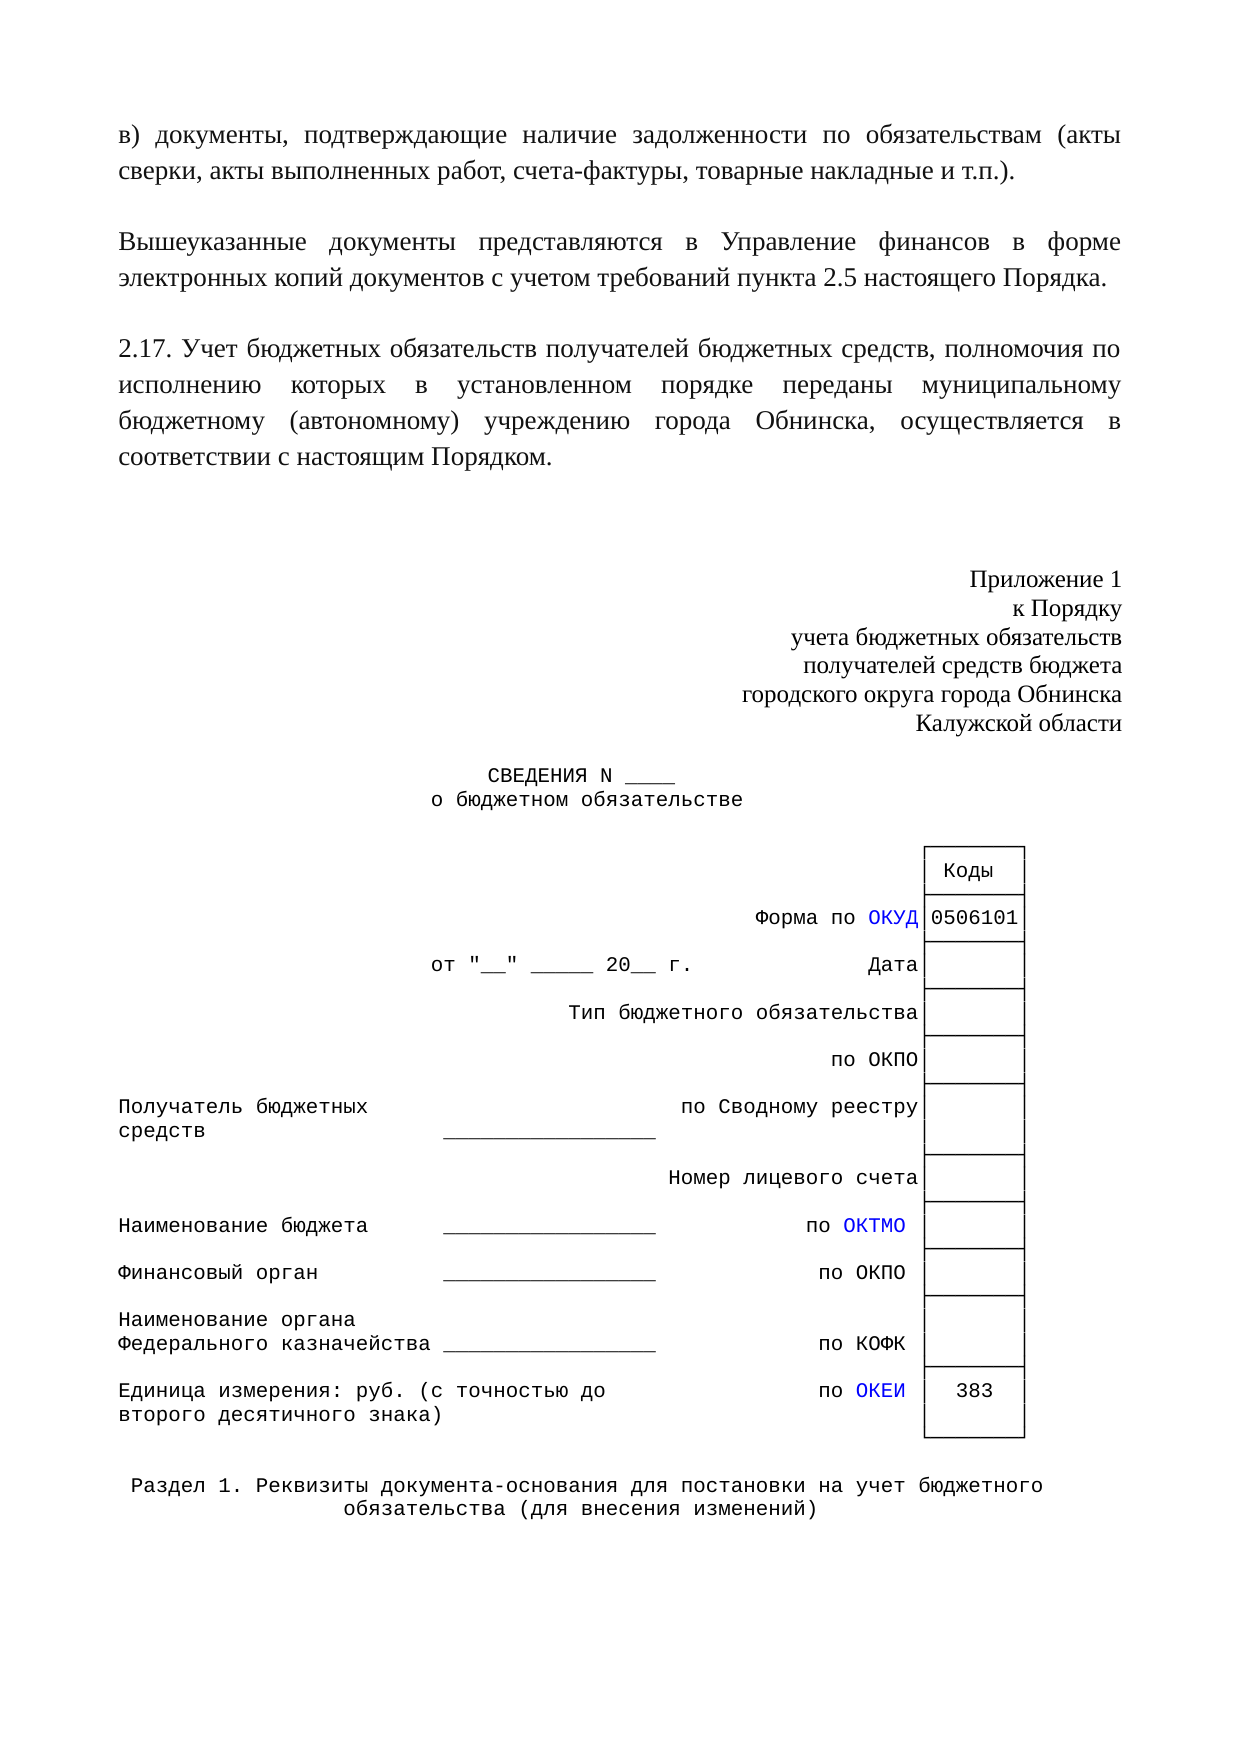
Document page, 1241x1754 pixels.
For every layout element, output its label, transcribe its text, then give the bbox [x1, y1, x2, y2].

text ├───────┤ [118, 1286, 1122, 1309]
text ├───────┤ [925, 931, 1024, 941]
text ├───────┤ [1025, 1144, 1122, 1167]
text ├───────┤ [1025, 1073, 1122, 1096]
text второго десятичного знака) │ │ [925, 1404, 1024, 1427]
text Тип бюджетного обязательства│ │ [925, 1002, 1024, 1025]
text Федерального казначейства _________________ по КОФК │ │ [925, 1333, 1024, 1356]
text Тип бюджетного обязательства│ │ [118, 1002, 924, 1025]
text ├───────┤ [925, 1084, 1024, 1096]
text Наименование органа │ │ [118, 1309, 1122, 1333]
subtitle Приложение 1 к Порядку учета бюджетных обязательств получателей средств бюджета [118, 564, 1122, 679]
text Федерального казначейства _________________ по КОФК │ │ [1025, 1333, 1122, 1356]
text ┌───────┐ [118, 836, 1122, 860]
text в) документы, подтверждающие наличие задолженности по обязательствам (акты сверки, акты выполненных работ, счета-фактуры, товарные накладные и т.п.). [118, 118, 1122, 185]
text ├───────┤ [118, 1356, 1122, 1380]
text ├───────┤ [118, 1073, 924, 1096]
text ├───────┤ [1025, 1191, 1122, 1214]
text по ОКПО│ │ [118, 1049, 1122, 1073]
text │ Коды │ [1025, 860, 1122, 883]
text обязательства (для внесения изменений) [118, 1498, 1122, 1522]
text │ Коды │ [118, 860, 924, 883]
text второго десятичного знака) │ │ [118, 1404, 924, 1427]
subtitle Калужской области [118, 708, 1122, 765]
text ├───────┤ [118, 931, 924, 954]
text ├───────┤ [925, 1202, 1024, 1214]
text Форма по ОКУД│0506101│ [118, 907, 1122, 931]
text ├───────┤ [925, 1073, 1024, 1083]
text Наименование бюджета _________________ по ОКТМО │ │ [118, 1214, 1122, 1238]
text Тип бюджетного обязательства│ │ [1025, 1002, 1122, 1025]
text 2.17. Учет бюджетных обязательств получателей бюджетных средств, полномочия по исполнению которых в установленном порядке переданы муниципальному бюджетному (автономному) учреждению города Обнинска, осуществляется в соответствии с настоящим Порядком. [118, 332, 1122, 471]
text второго десятичного знака) │ │ [1025, 1404, 1122, 1427]
text Федерального казначейства _________________ по КОФК │ │ [118, 1333, 924, 1356]
text Единица измерения: руб. (с точностью до по ОКЕИ │ 383 │ [118, 1380, 1122, 1404]
text ├───────┤ [925, 1191, 1024, 1201]
text │ Коды │ [925, 860, 1024, 883]
text Получатель бюджетных по Сводному реестру│ │ [118, 1096, 1122, 1120]
text ├───────┤ [118, 1238, 1122, 1262]
text СВЕДЕНИЯ N ____ [118, 765, 1122, 789]
text ├───────┤ [925, 942, 1024, 954]
text Вышеуказанные документы представляются в Управление финансов в форме электронных копий документов с учетом требований пункта 2.5 настоящего Порядка. [118, 225, 1122, 292]
text от "__" _____ 20__ г. Дата│ │ [118, 954, 1122, 978]
text ├───────┤ [925, 1144, 1024, 1154]
text ├───────┤ [925, 1155, 1024, 1167]
text Финансовый орган _________________ по ОКПО │ │ [118, 1262, 924, 1286]
text ├───────┤ [118, 883, 1122, 907]
text ├───────┤ [118, 978, 1122, 1002]
text Финансовый орган _________________ по ОКПО │ │ [1025, 1262, 1122, 1286]
text средств _________________ │ │ [118, 1120, 1122, 1144]
text ├───────┤ [118, 1144, 924, 1167]
text Финансовый орган _________________ по ОКПО │ │ [925, 1262, 1024, 1286]
text └───────┘ [118, 1427, 1122, 1451]
text ├───────┤ [118, 1025, 1122, 1049]
text о бюджетном обязательстве [118, 789, 1122, 813]
text ├───────┤ [1025, 931, 1122, 954]
text ├───────┤ [118, 1191, 924, 1214]
subtitle городского округа города Обнинска [118, 679, 1122, 708]
text Номер лицевого счета│ │ [118, 1167, 1122, 1191]
text Раздел 1. Реквизиты документа-основания для постановки на учет бюджетного [118, 1475, 1122, 1498]
